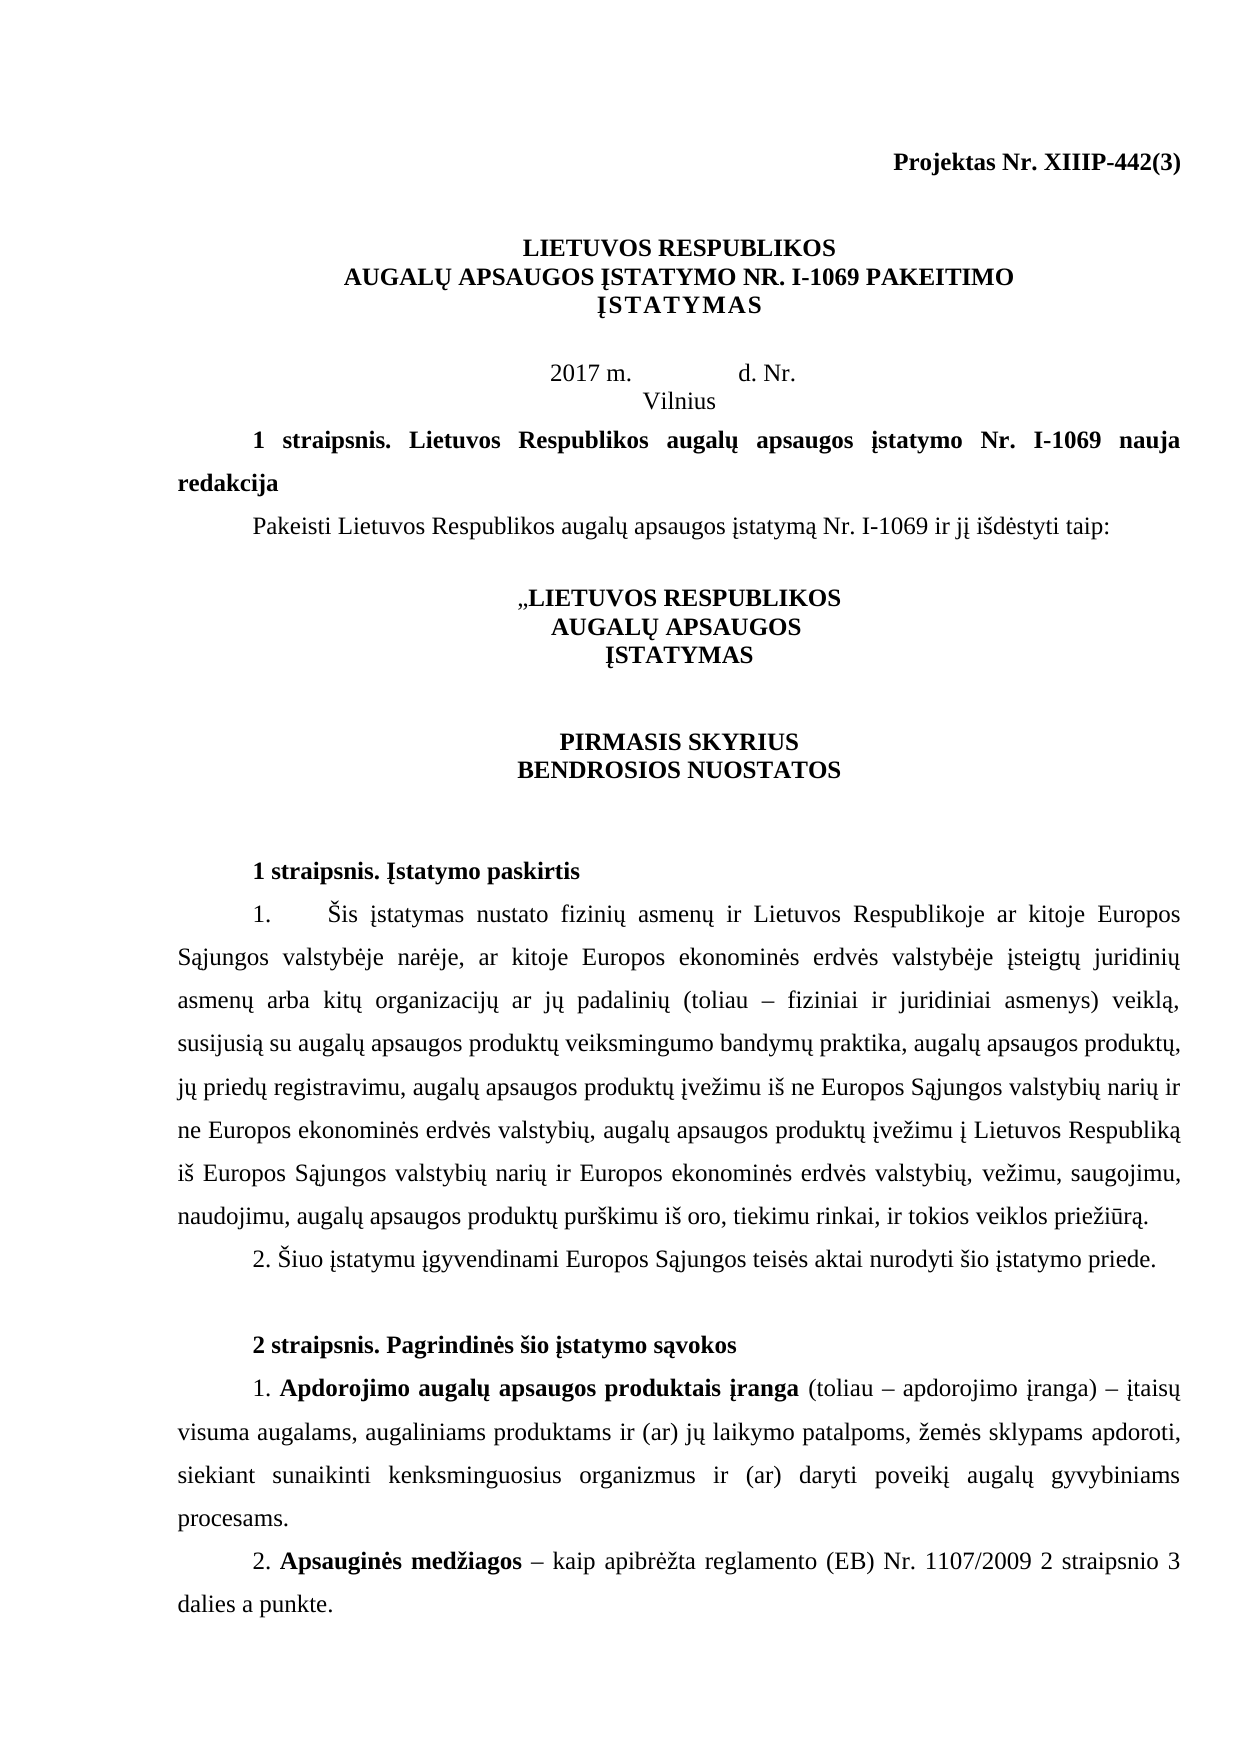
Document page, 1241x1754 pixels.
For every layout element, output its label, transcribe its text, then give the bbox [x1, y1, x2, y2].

text Projektas Nr. XIIIP-442(3) [177, 147, 1181, 176]
text 1 straipsnis. Įstatymo paskirtis [177, 856, 1181, 885]
text 2. Šiuo įstatymu įgyvendinami Europos Sąjungos teisės aktai nurodyti šio įstatymo priede. [252, 1244, 1181, 1273]
text Augalų apsaugos ĮSTATYMO NR. I-1069 PAKEITIMO [177, 262, 1181, 291]
text „LIETUVOS RESPUBLIKOS [177, 583, 1181, 612]
text 2 straipsnis. Pagrindinės šio įstatymo sąvokos [177, 1330, 1181, 1359]
text BENDROSIOS NUOSTATOS [177, 755, 1181, 784]
text ĮSTATYMAS [177, 291, 1181, 319]
text LIETUVOS RESPUBLIKOS [177, 233, 1181, 262]
text 2. Apsauginės medžiagos – kaip apibrėžta reglamento (EB) Nr. 1107/2009 2 straipsnio 3 dalies a punkte. [177, 1546, 1181, 1618]
text AUGALŲ APSAUGOS [177, 612, 1181, 640]
text 1 straipsnis. Lietuvos Respublikos augalų apsaugos įstatymo Nr. I-1069 nauja redakcija [177, 425, 1181, 497]
text Pakeisti Lietuvos Respublikos augalų apsaugos įstatymą Nr. I-1069 ir jį išdėstyti taip: [177, 511, 1181, 540]
text 2017 m. d. Nr. Vilnius [177, 358, 1181, 415]
text PIRMASIS SKYRIUS [177, 727, 1181, 755]
text 1. Apdorojimo augalų apsaugos produktais įranga (toliau – apdorojimo įranga) – įtaisų visuma augalams, augaliniams produktams ir (ar) jų laikymo patalpoms, žemės sklypams apdoroti, siekiant sunaikinti kenksminguosius organizmus ir (ar) daryti poveikį augalų gyvybiniams procesams. [177, 1373, 1181, 1532]
text ĮSTATYMAS [177, 640, 1181, 669]
text 1. Šis įstatymas nustato fizinių asmenų ir Lietuvos Respublikoje ar kitoje Europos Sąjungos valstybėje narėje, ar kitoje Europos ekonominės erdvės valstybėje įsteigtų juridinių asmenų arba kitų organizacijų ar jų padalinių (toliau – fiziniai ir juridiniai asmenys) veiklą, susijusią su augalų apsaugos produktų veiksmingumo bandymų praktika, augalų apsaugos produktų, jų priedų registravimu, augalų apsaugos produktų įvežimu iš ne Europos Sąjungos valstybių narių ir ne Europos ekonominės erdvės valstybių, augalų apsaugos produktų įvežimu į Lietuvos Respubliką iš Europos Sąjungos valstybių narių ir Europos ekonominės erdvės valstybių, vežimu, saugojimu, naudojimu, augalų apsaugos produktų purškimu iš oro, tiekimu rinkai, ir tokios veiklos priežiūrą. [177, 899, 1181, 1230]
